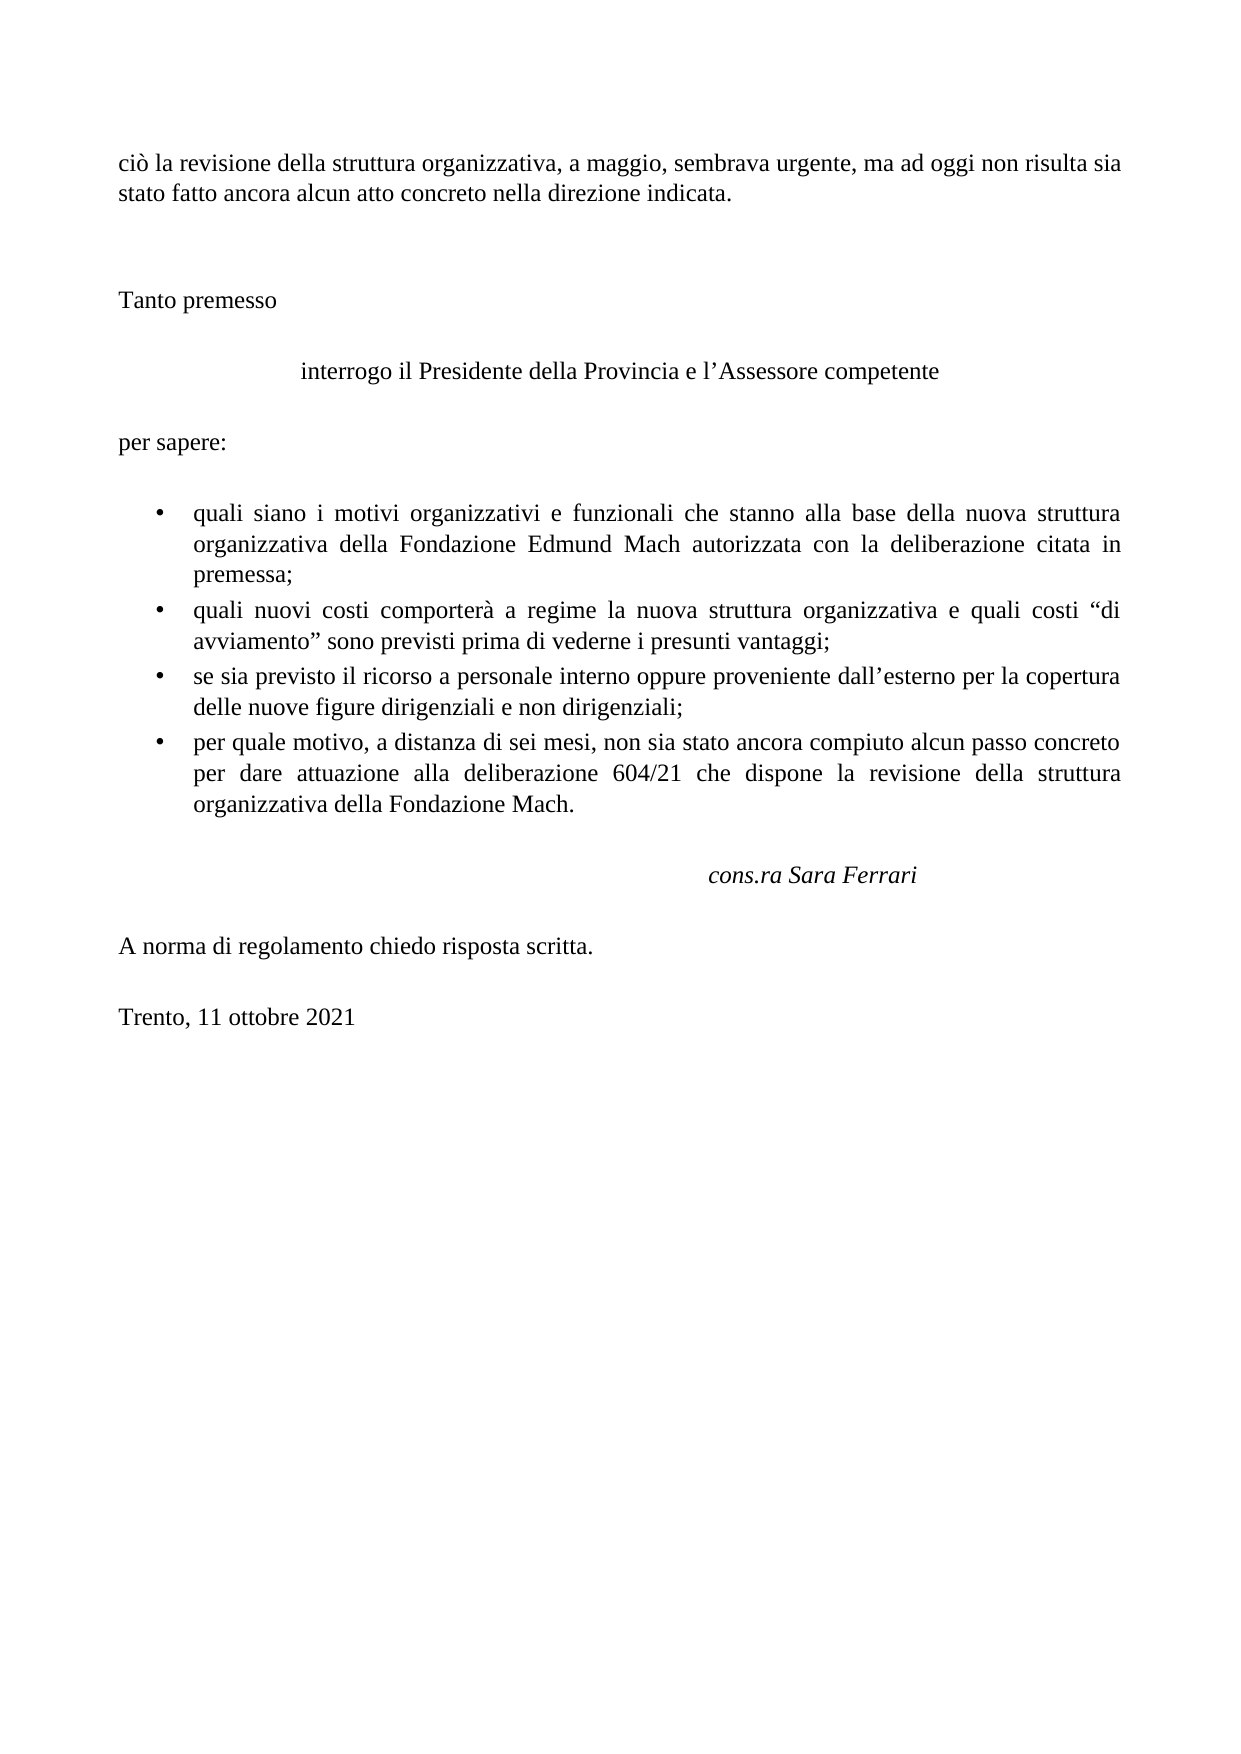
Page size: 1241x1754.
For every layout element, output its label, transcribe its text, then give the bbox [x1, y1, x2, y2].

list per quale motivo, a distanza di sei mesi, non sia stato ancora compiuto alcun passo concreto per dare attuazione alla deliberazione 604/21 che dispone la revisione della struttura organizzativa della Fondazione Mach. [156, 727, 1122, 818]
text interrogo il Presidente della Provincia e l’Assessore competente [118, 356, 1122, 385]
list quali nuovi costi comporterà a regime la nuova struttura organizzativa e quali costi “di avviamento” sono previsti prima di vederne i presunti vantaggi; [156, 595, 1122, 654]
text cons.ra Sara Ferrari [118, 860, 1122, 889]
text Tanto premesso [118, 285, 1122, 314]
text per sapere: [118, 427, 1122, 456]
text Trento, 11 ottobre 2021 [118, 1002, 1122, 1031]
text A norma di regolamento chiedo risposta scritta. [118, 931, 1122, 960]
list quali siano i motivi organizzativi e funzionali che stanno alla base della nuova struttura organizzativa della Fondazione Edmund Mach autorizzata con la deliberazione citata in premessa; [156, 498, 1122, 588]
text ciò la revisione della struttura organizzativa, a maggio, sembrava urgente, ma ad oggi non risulta sia stato fatto ancora alcun atto concreto nella direzione indicata. [118, 148, 1122, 207]
list se sia previsto il ricorso a personale interno oppure proveniente dall’esterno per la copertura delle nuove figure dirigenziali e non dirigenziali; [156, 661, 1122, 721]
